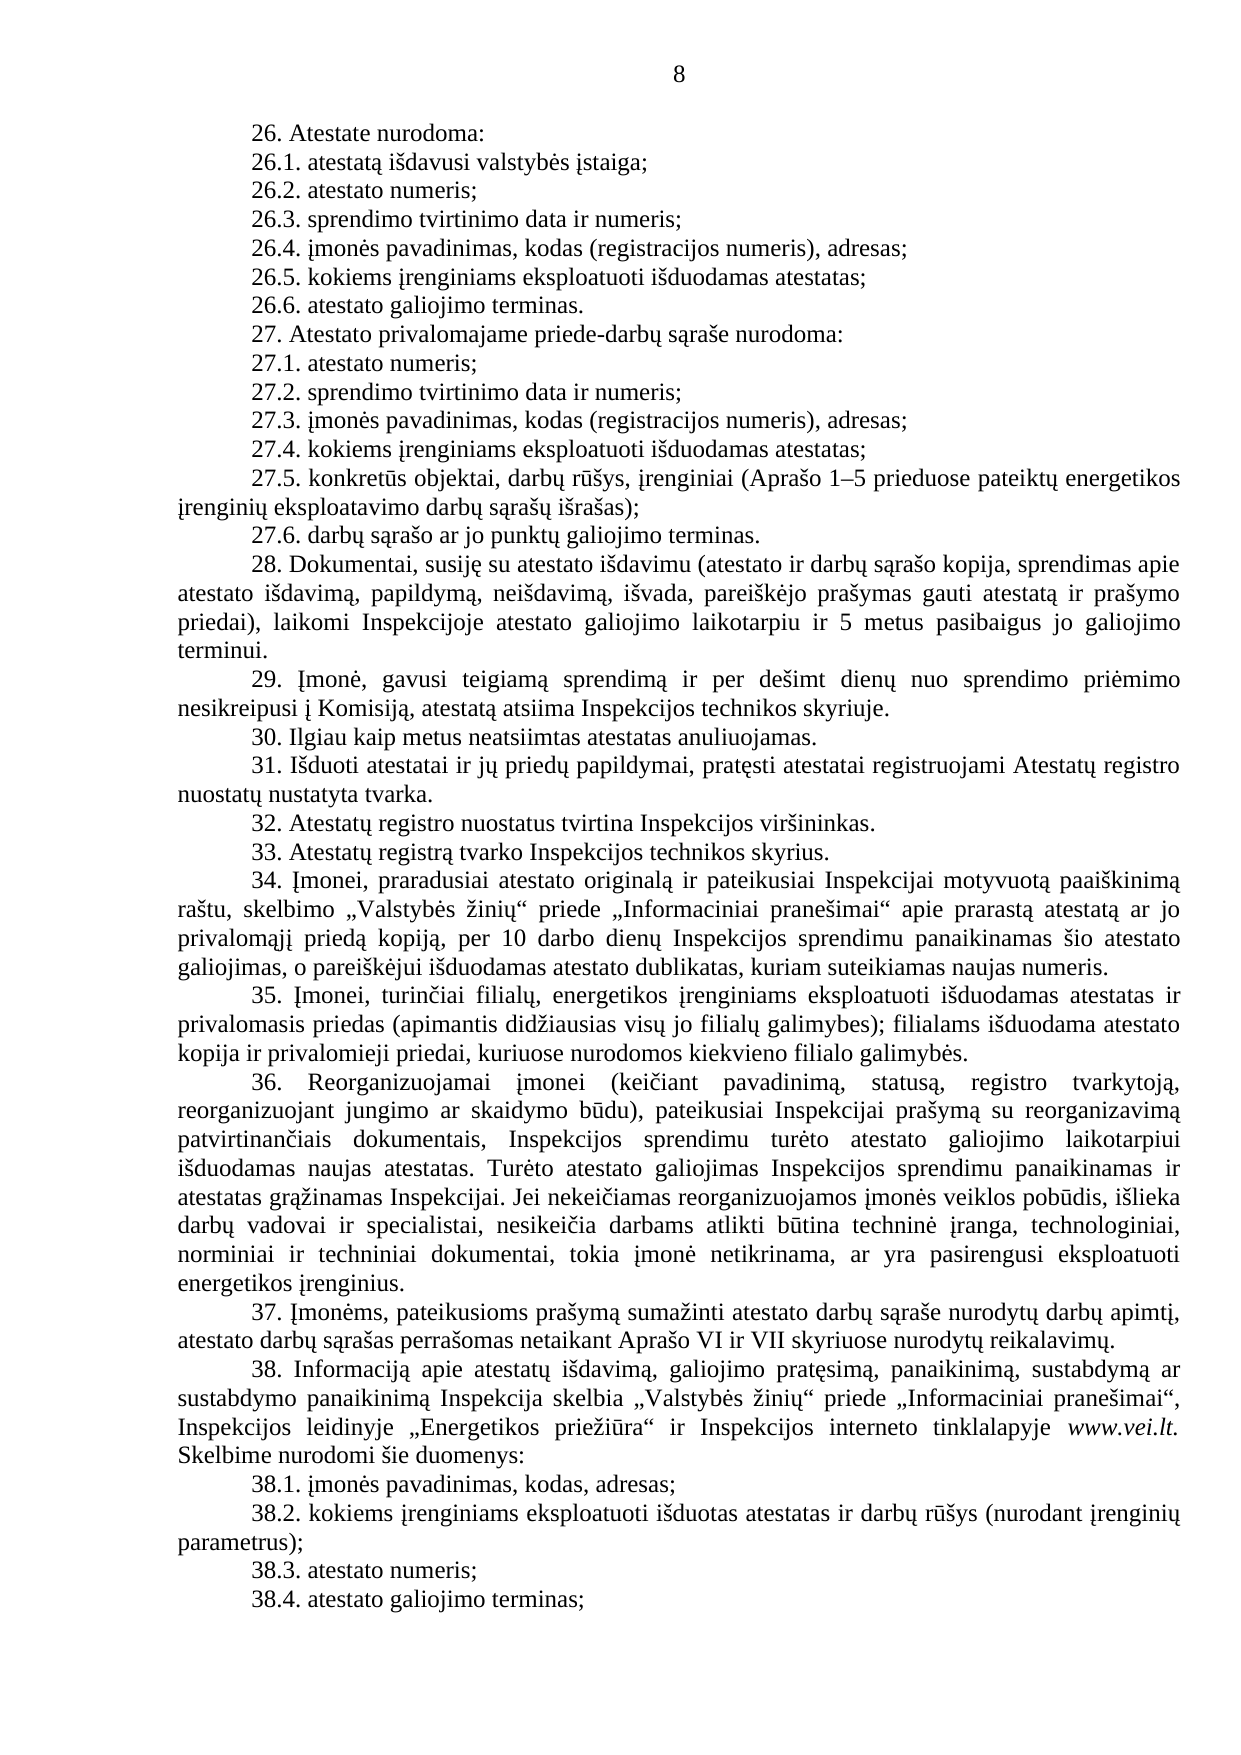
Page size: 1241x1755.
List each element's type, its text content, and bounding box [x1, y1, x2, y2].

text 28. Dokumentai, susiję su atestato išdavimu (atestato ir darbų sąrašo kopija, sprendimas apie atestato išdavimą, papildymą, neišdavimą, išvada, pareiškėjo prašymas gauti atestatą ir prašymo priedai), laikomi Inspekcijoje atestato galiojimo laikotarpiu ir 5 metus pasibaigus jo galiojimo terminui. [177, 549, 1181, 664]
text 38. Informaciją apie atestatų išdavimą, galiojimo pratęsimą, panaikinimą, sustabdymą ar sustabdymo panaikinimą Inspekcija skelbia „Valstybės žinių“ priede „Informaciniai pranešimai“, Inspekcijos leidinyje „Energetikos priežiūra“ ir Inspekcijos interneto tinklalapyje www.vei.lt. Skelbime nurodomi šie duomenys: [177, 1354, 1181, 1469]
text 36. Reorganizuojamai įmonei (keičiant pavadinimą, statusą, registro tvarkytoją, reorganizuojant jungimo ar skaidymo būdu), pateikusiai Inspekcijai prašymą su reorganizavimą patvirtinančiais dokumentais, Inspekcijos sprendimu turėto atestato galiojimo laikotarpiui išduodamas naujas atestatas. Turėto atestato galiojimas Inspekcijos sprendimu panaikinamas ir atestatas grąžinamas Inspekcijai. Jei nekeičiamas reorganizuojamos įmonės veiklos pobūdis, išlieka darbų vadovai ir specialistai, nesikeičia darbams atlikti būtina techninė įranga, technologiniai, norminiai ir techniniai dokumentai, tokia įmonė netikrinama, ar yra pasirengusi eksploatuoti energetikos įrenginius. [177, 1067, 1181, 1297]
text 38.2. kokiems įrenginiams eksploatuoti išduotas atestatas ir darbų rūšys (nurodant įrenginių parametrus); [177, 1498, 1181, 1556]
text 32. Atestatų registro nuostatus tvirtina Inspekcijos viršininkas. [177, 808, 1181, 837]
text 27. Atestato privalomajame priede-darbų sąraše nurodoma: [177, 319, 1181, 348]
text 38.4. atestato galiojimo terminas; [177, 1584, 1181, 1613]
text 26.6. atestato galiojimo terminas. [177, 291, 1181, 319]
text 30. Ilgiau kaip metus neatsiimtas atestatas anuliuojamas. [177, 722, 1181, 751]
text 34. Įmonei, praradusiai atestato originalą ir pateikusiai Inspekcijai motyvuotą paaiškinimą raštu, skelbimo „Valstybės žinių“ priede „Informaciniai pranešimai“ apie prarastą atestatą ar jo privalomąjį priedą kopiją, per 10 darbo dienų Inspekcijos sprendimu panaikinamas šio atestato galiojimas, o pareiškėjui išduodamas atestato dublikatas, kuriam suteikiamas naujas numeris. [177, 866, 1181, 981]
text 33. Atestatų registrą tvarko Inspekcijos technikos skyrius. [177, 837, 1181, 866]
text 27.6. darbų sąrašo ar jo punktų galiojimo terminas. [177, 521, 1181, 549]
text 26. Atestate nurodoma: [177, 118, 1181, 147]
text 38.1. įmonės pavadinimas, kodas, adresas; [177, 1469, 1181, 1498]
text 37. Įmonėms, pateikusioms prašymą sumažinti atestato darbų sąraše nurodytų darbų apimtį, atestato darbų sąrašas perrašomas netaikant Aprašo VI ir VII skyriuose nurodytų reikalavimų. [177, 1297, 1181, 1354]
text 29. Įmonė, gavusi teigiamą sprendimą ir per dešimt dienų nuo sprendimo priėmimo nesikreipusi į Komisiją, atestatą atsiima Inspekcijos technikos skyriuje. [177, 664, 1181, 722]
text 27.3. įmonės pavadinimas, kodas (registracijos numeris), adresas; [177, 406, 1181, 434]
text 27.4. kokiems įrenginiams eksploatuoti išduodamas atestatas; [177, 434, 1181, 463]
text 27.1. atestato numeris; [177, 348, 1181, 377]
text 26.3. sprendimo tvirtinimo data ir numeris; [177, 204, 1181, 233]
text 38.3. atestato numeris; [177, 1556, 1181, 1584]
text 26.2. atestato numeris; [177, 176, 1181, 204]
text 26.1. atestatą išdavusi valstybės įstaiga; [177, 147, 1181, 176]
text 35. Įmonei, turinčiai filialų, energetikos įrenginiams eksploatuoti išduodamas atestatas ir privalomasis priedas (apimantis didžiausias visų jo filialų galimybes); filialams išduodama atestato kopija ir privalomieji priedai, kuriuose nurodomos kiekvieno filialo galimybės. [177, 981, 1181, 1067]
text 27.5. konkretūs objektai, darbų rūšys, įrenginiai (Aprašo 1–5 prieduose pateiktų energetikos įrenginių eksploatavimo darbų sąrašų išrašas); [177, 463, 1181, 521]
text 27.2. sprendimo tvirtinimo data ir numeris; [177, 377, 1181, 406]
text 31. Išduoti atestatai ir jų priedų papildymai, pratęsti atestatai registruojami Atestatų registro nuostatų nustatyta tvarka. [177, 751, 1181, 808]
text 26.5. kokiems įrenginiams eksploatuoti išduodamas atestatas; [177, 262, 1181, 291]
text 26.4. įmonės pavadinimas, kodas (registracijos numeris), adresas; [177, 233, 1181, 262]
